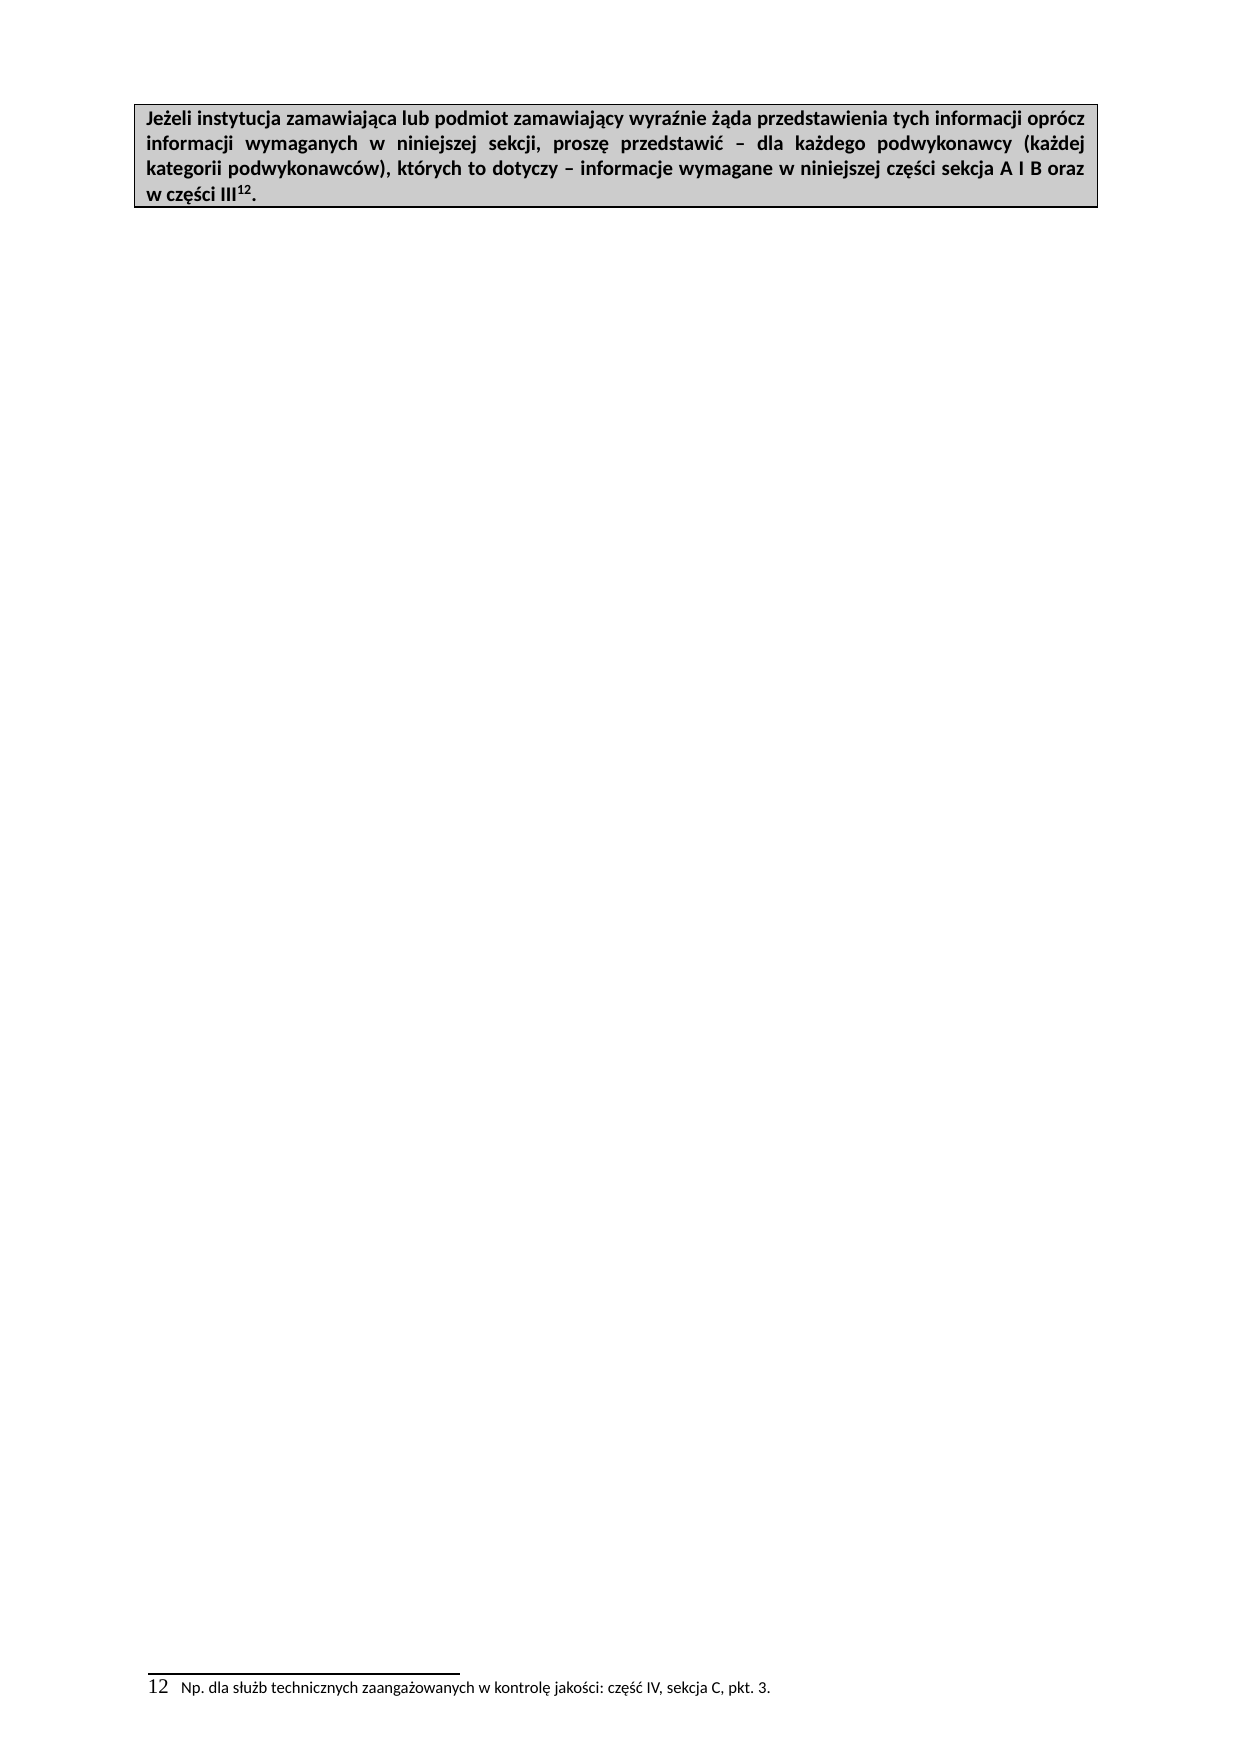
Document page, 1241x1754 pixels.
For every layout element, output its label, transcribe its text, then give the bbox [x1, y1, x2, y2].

table_header Jeżeli instytucja zamawiająca lub podmiot zamawiający wyraźnie żąda przedstawienia tych informacji oprócz informacji wymaganych w niniejszej sekcji, proszę przedstawić – dla każdego podwykonawcy (każdej kategorii podwykonawców), których to dotyczy – informacje wymagane w niniejszej części sekcja A I B oraz w części III. [135, 105, 1097, 206]
